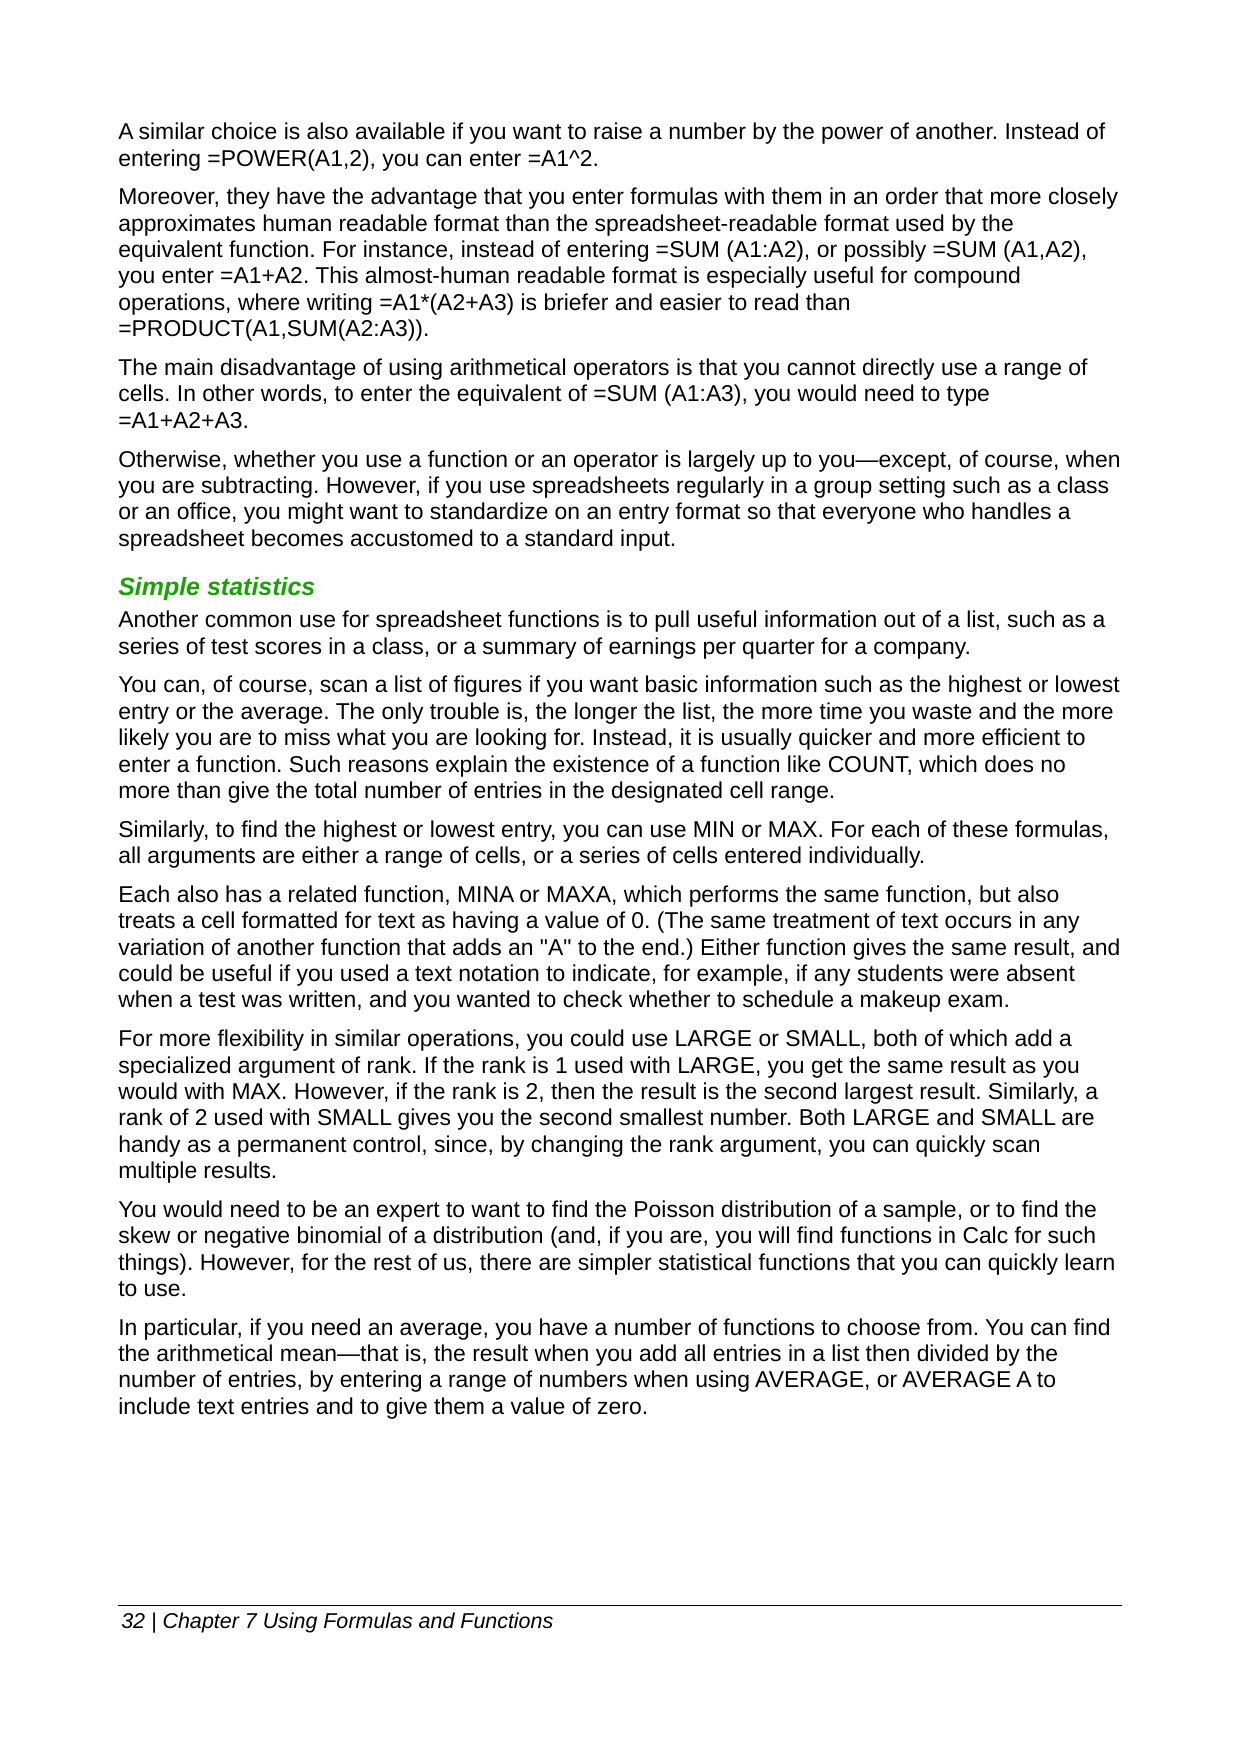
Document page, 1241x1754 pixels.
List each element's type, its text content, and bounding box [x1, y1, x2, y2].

text In particular, if you need an average, you have a number of functions to choose from. You can find the arithmetical mean—that is, the result when you add all entries in a list then divided by the number of entries, by entering a range of numbers when using AVERAGE, or AVERAGE A to include text entries and to give them a value of zero. [118, 1314, 1122, 1419]
text The main disadvantage of using arithmetical operators is that you cannot directly use a range of cells. In other words, to enter the equivalent of =SUM (A1:A3), you would need to type =A1+A2+A3. [118, 354, 1122, 433]
text You would need to be an expert to want to find the Poisson distribution of a sample, or to find the skew or negative binomial of a distribution (and, if you are, you will find functions in Calc for such things). However, for the rest of us, there are simpler statistical functions that you can quickly learn to use. [118, 1196, 1122, 1301]
text Another common use for spreadsheet functions is to pull useful information out of a list, such as a series of test scores in a class, or a summary of earnings per quarter for a company. [118, 606, 1122, 659]
subtitle Simple statistics [118, 572, 1122, 600]
text Similarly, to find the highest or lowest entry, you can use MIN or MAX. For each of these formulas, all arguments are either a range of cells, or a series of cells entered individually. [118, 816, 1122, 868]
text A similar choice is also available if you want to raise a number by the power of another. Instead of entering =POWER(A1,2), you can enter =A1^2. [118, 118, 1122, 171]
text Otherwise, whether you use a function or an operator is largely up to you—except, of course, when you are subtracting. However, if you use spreadsheets regularly in a group setting such as a class or an office, you might want to standardize on an entry format so that everyone who handles a spreadsheet becomes accustomed to a standard input. [118, 446, 1122, 551]
text Moreover, they have the advantage that you enter formulas with them in an order that more closely approximates human readable format than the spreadsheet-readable format used by the equivalent function. For instance, instead of entering =SUM (A1:A2), or possibly =SUM (A1,A2), you enter =A1+A2. This almost-human readable format is especially useful for compound operations, where writing =A1*(A2+A3) is briefer and easier to read than =PRODUCT(A1,SUM(A2:A3)). [118, 183, 1122, 341]
text Each also has a related function, MINA or MAXA, which performs the same function, but also treats a cell formatted for text as having a value of 0. (The same treatment of text occurs in any variation of another function that adds an "A" to the end.) Either function gives the same result, and could be useful if you used a text notation to indicate, for example, if any students were absent when a test was written, and you wanted to check whether to schedule a makeup exam. [118, 881, 1122, 1013]
text You can, of course, scan a list of figures if you want basic information such as the highest or lowest entry or the average. The only trouble is, the longer the list, the more time you waste and the more likely you are to miss what you are looking for. Instead, it is usually quicker and more efficient to enter a function. Such reasons explain the existence of a function like COUNT, which does no more than give the total number of entries in the designated cell range. [118, 671, 1122, 803]
text For more flexibility in similar operations, you could use LARGE or SMALL, both of which add a specialized argument of rank. If the rank is 1 used with LARGE, you get the same result as you would with MAX. However, if the rank is 2, then the result is the second largest result. Similarly, a rank of 2 used with SMALL gives you the second smallest number. Both LARGE and SMALL are handy as a permanent control, since, by changing the rank argument, you can quickly scan multiple results. [118, 1025, 1122, 1183]
